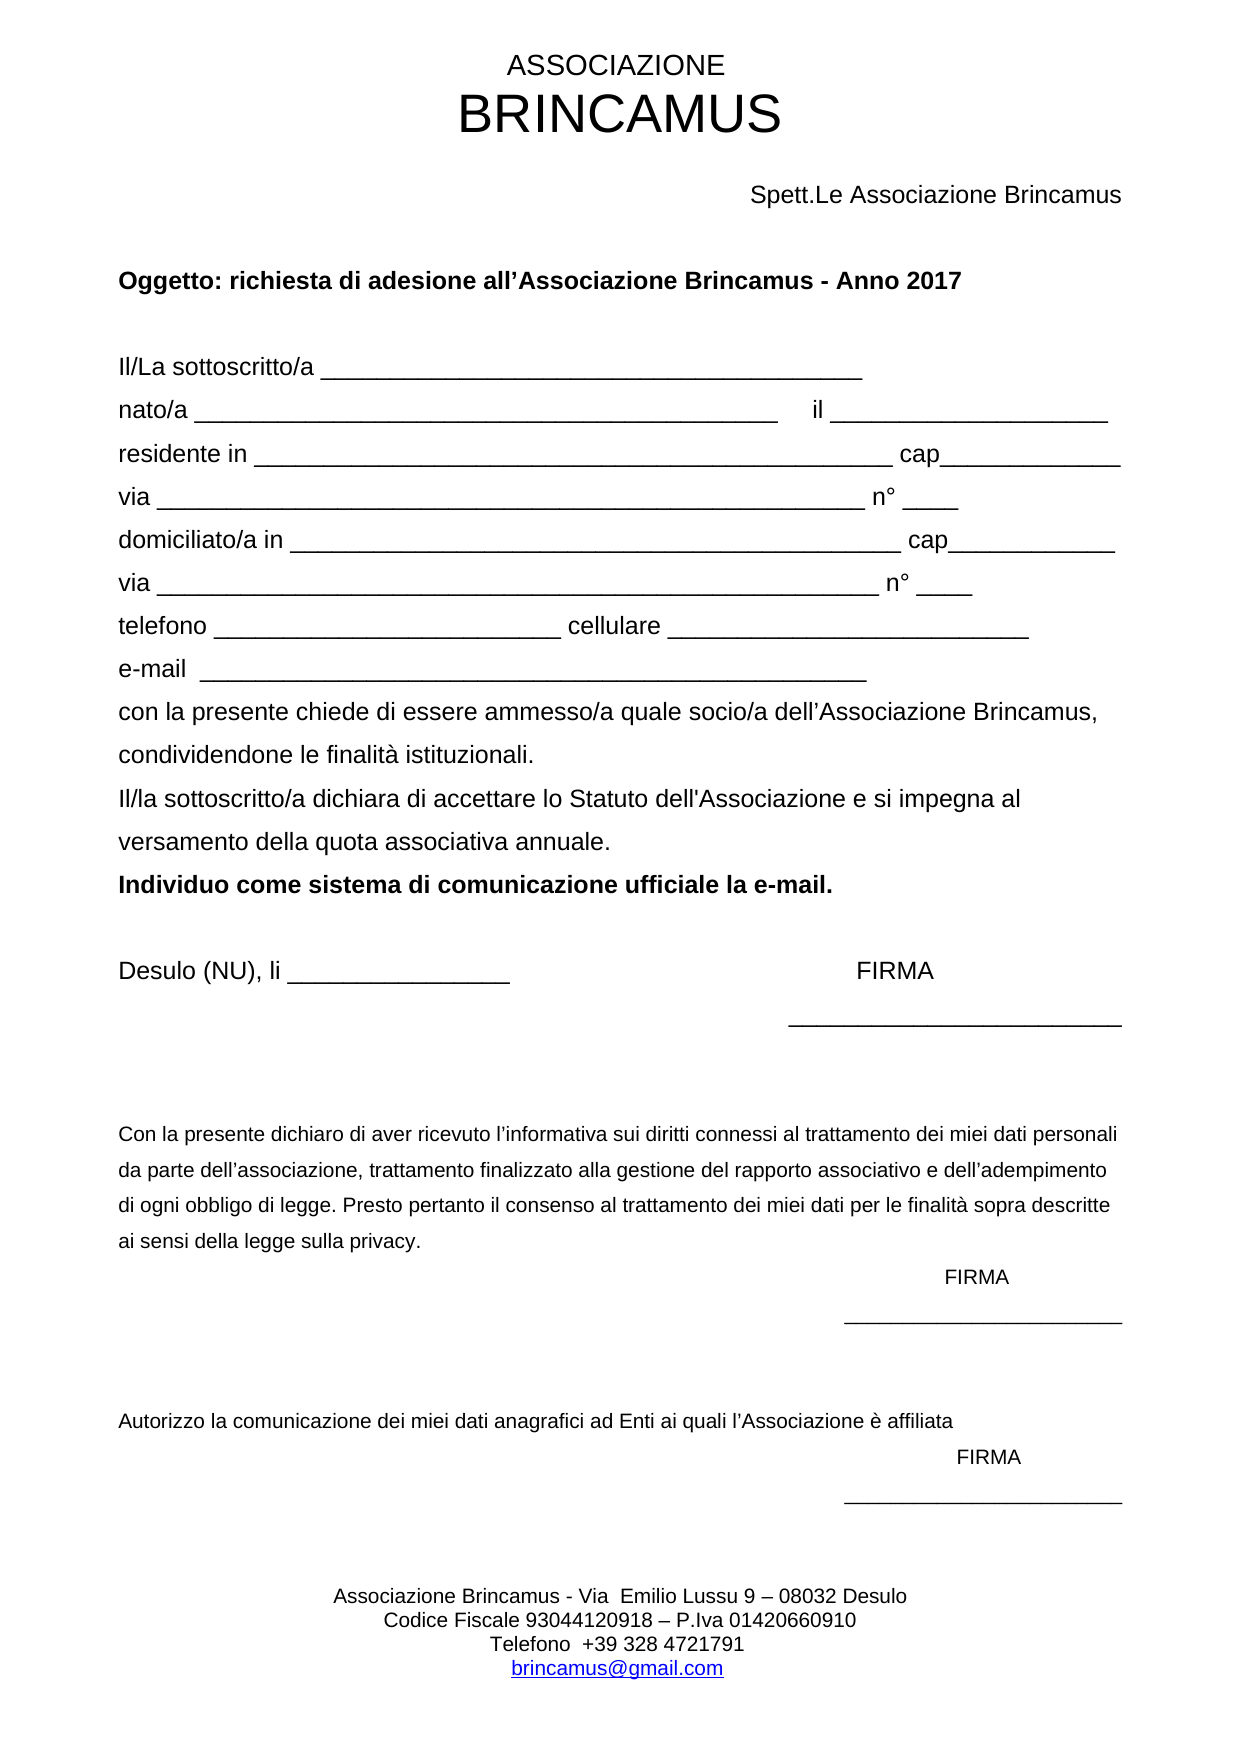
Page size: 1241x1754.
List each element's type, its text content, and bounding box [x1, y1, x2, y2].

text con la presente chiede di essere ammesso/a quale socio/a dell’Associazione Brincamus, condividendone le finalità istituzionali. [118, 697, 1122, 769]
text nato/a __________________________________________ il ____________________ [118, 396, 1122, 424]
text Individuo come sistema di comunicazione ufficiale la e-mail. [118, 870, 1122, 899]
text Spett.Le Associazione Brincamus [118, 180, 1122, 209]
text telefono _________________________ cellulare __________________________ [118, 611, 1122, 640]
text Il/La sottoscritto/a _______________________________________ [118, 352, 1122, 381]
text e-mail ________________________________________________ [118, 654, 1122, 683]
text domiciliato/a in ____________________________________________ cap____________ [118, 525, 1122, 554]
text Autorizzo la comunicazione dei miei dati anagrafici ad Enti ai quali l’Associazione è affiliata [118, 1409, 1122, 1433]
text Con la presente dichiaro di aver ricevuto l’informativa sui diritti connessi al trattamento dei miei dati personali da parte dell’associazione, trattamento finalizzato alla gestione del rapporto associativo e dell’adempimento di ogni obbligo di legge. Presto pertanto il consenso al trattamento dei miei dati per le finalità sopra descritte ai sensi della legge sulla privacy. [118, 1086, 1122, 1253]
text Il/la sottoscritto/a dichiara di accettare lo Statuto dell'Associazione e si impegna al versamento della quota associativa annuale. [118, 784, 1122, 856]
text ________________________ [118, 1481, 1122, 1505]
text via ___________________________________________________ n° ____ [118, 482, 1122, 511]
text Oggetto: richiesta di adesione all’Associazione Brincamus - Anno 2017 [118, 266, 1122, 295]
text ________________________ [118, 999, 1122, 1028]
text ________________________ [118, 1301, 1122, 1325]
text Desulo (NU), li ________________ FIRMA [118, 956, 1122, 985]
text FIRMA [118, 1265, 1122, 1289]
text residente in ______________________________________________ cap_____________ [118, 439, 1122, 467]
text via ____________________________________________________ n° ____ [118, 568, 1122, 597]
text FIRMA [118, 1445, 1122, 1469]
